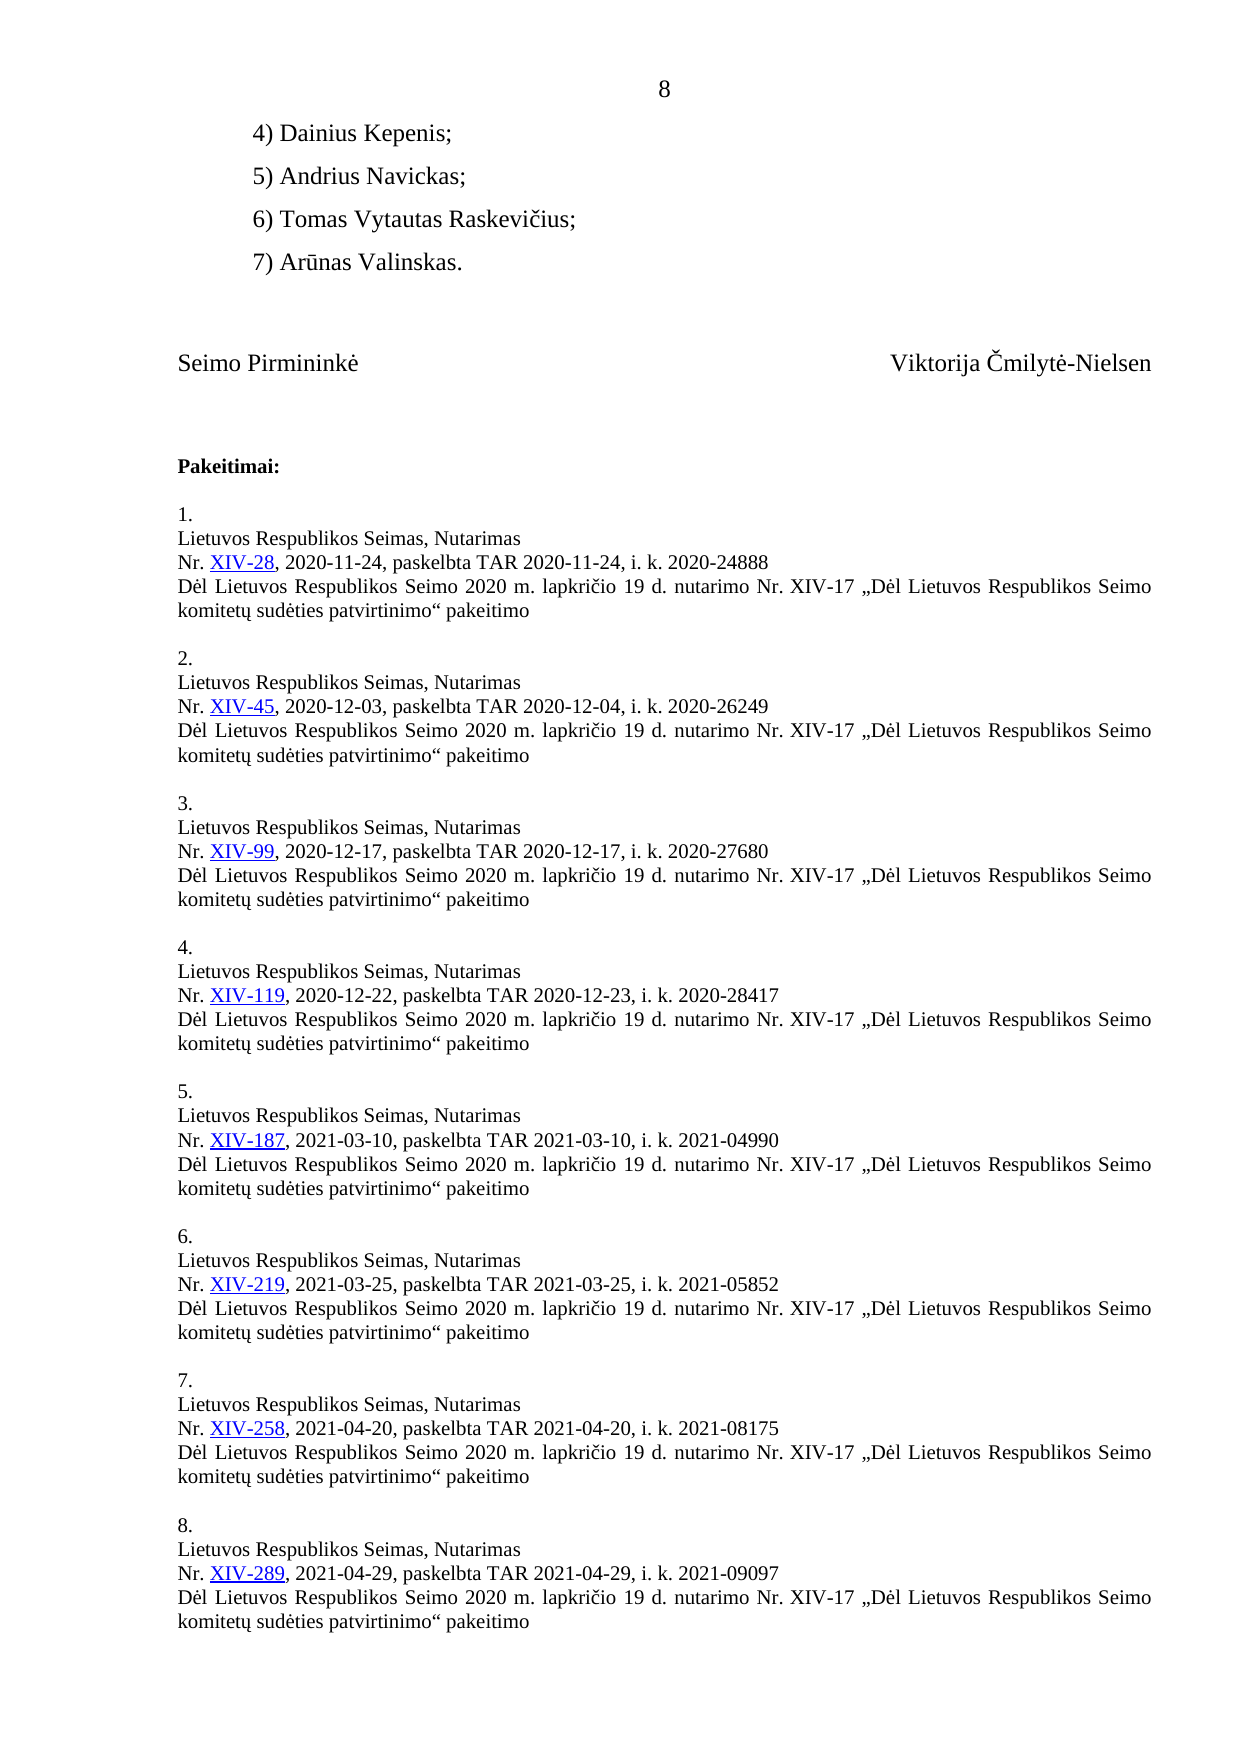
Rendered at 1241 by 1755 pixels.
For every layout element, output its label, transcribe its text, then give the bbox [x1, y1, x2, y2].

text 6) Tomas Vytautas Raskevičius; [177, 204, 1152, 233]
text 4. [177, 935, 1152, 959]
text Dėl Lietuvos Respublikos Seimo 2020 m. lapkričio 19 d. nutarimo Nr. XIV-17 „Dėl Lietuvos Respublikos Seimo komitetų sudėties patvirtinimo“ pakeitimo [177, 1296, 1152, 1344]
text Dėl Lietuvos Respublikos Seimo 2020 m. lapkričio 19 d. nutarimo Nr. XIV-17 „Dėl Lietuvos Respublikos Seimo komitetų sudėties patvirtinimo“ pakeitimo [177, 863, 1152, 911]
text Nr. XIV-45, 2020-12-03, paskelbta TAR 2020-12-04, i. k. 2020-26249 [177, 694, 1152, 718]
text Lietuvos Respublikos Seimas, Nutarimas [177, 1537, 1152, 1561]
text Nr. XIV-258, 2021-04-20, paskelbta TAR 2021-04-20, i. k. 2021-08175 [177, 1416, 1152, 1440]
text 2. [177, 646, 1152, 670]
text 5) Andrius Navickas; [177, 161, 1152, 190]
text Dėl Lietuvos Respublikos Seimo 2020 m. lapkričio 19 d. nutarimo Nr. XIV-17 „Dėl Lietuvos Respublikos Seimo komitetų sudėties patvirtinimo“ pakeitimo [177, 574, 1152, 622]
text Nr. XIV-219, 2021-03-25, paskelbta TAR 2021-03-25, i. k. 2021-05852 [177, 1272, 1152, 1296]
text 6. [177, 1224, 1152, 1248]
text Nr. XIV-187, 2021-03-10, paskelbta TAR 2021-03-10, i. k. 2021-04990 [177, 1127, 1152, 1152]
text Lietuvos Respublikos Seimas, Nutarimas [177, 815, 1152, 839]
text Dėl Lietuvos Respublikos Seimo 2020 m. lapkričio 19 d. nutarimo Nr. XIV-17 „Dėl Lietuvos Respublikos Seimo komitetų sudėties patvirtinimo“ pakeitimo [177, 1440, 1152, 1488]
text Lietuvos Respublikos Seimas, Nutarimas [177, 1248, 1152, 1272]
text Lietuvos Respublikos Seimas, Nutarimas [177, 1103, 1152, 1127]
text Dėl Lietuvos Respublikos Seimo 2020 m. lapkričio 19 d. nutarimo Nr. XIV-17 „Dėl Lietuvos Respublikos Seimo komitetų sudėties patvirtinimo“ pakeitimo [177, 1152, 1152, 1200]
text 7) Arūnas Valinskas. [177, 247, 1152, 276]
text Nr. XIV-289, 2021-04-29, paskelbta TAR 2021-04-29, i. k. 2021-09097 [177, 1561, 1152, 1585]
text Lietuvos Respublikos Seimas, Nutarimas [177, 959, 1152, 983]
text Dėl Lietuvos Respublikos Seimo 2020 m. lapkričio 19 d. nutarimo Nr. XIV-17 „Dėl Lietuvos Respublikos Seimo komitetų sudėties patvirtinimo“ pakeitimo [177, 1007, 1152, 1055]
text Nr. XIV-119, 2020-12-22, paskelbta TAR 2020-12-23, i. k. 2020-28417 [177, 983, 1152, 1007]
text 4) Dainius Kepenis; [177, 118, 1152, 147]
text Dėl Lietuvos Respublikos Seimo 2020 m. lapkričio 19 d. nutarimo Nr. XIV-17 „Dėl Lietuvos Respublikos Seimo komitetų sudėties patvirtinimo“ pakeitimo [177, 718, 1152, 767]
text 8. [177, 1512, 1152, 1537]
text 3. [177, 791, 1152, 815]
text Lietuvos Respublikos Seimas, Nutarimas [177, 1392, 1152, 1416]
text Lietuvos Respublikos Seimas, Nutarimas [177, 526, 1152, 550]
text 5. [177, 1079, 1152, 1103]
text Lietuvos Respublikos Seimas, Nutarimas [177, 670, 1152, 694]
text 1. [177, 502, 1152, 526]
text 7. [177, 1368, 1152, 1392]
text Nr. XIV-28, 2020-11-24, paskelbta TAR 2020-11-24, i. k. 2020-24888 [177, 550, 1152, 574]
text Pakeitimai: [177, 454, 1152, 478]
text Seimo Pirmininkė Viktorija Čmilytė-Nielsen [177, 348, 1152, 377]
text Dėl Lietuvos Respublikos Seimo 2020 m. lapkričio 19 d. nutarimo Nr. XIV-17 „Dėl Lietuvos Respublikos Seimo komitetų sudėties patvirtinimo“ pakeitimo [177, 1585, 1152, 1633]
text Nr. XIV-99, 2020-12-17, paskelbta TAR 2020-12-17, i. k. 2020-27680 [177, 839, 1152, 863]
